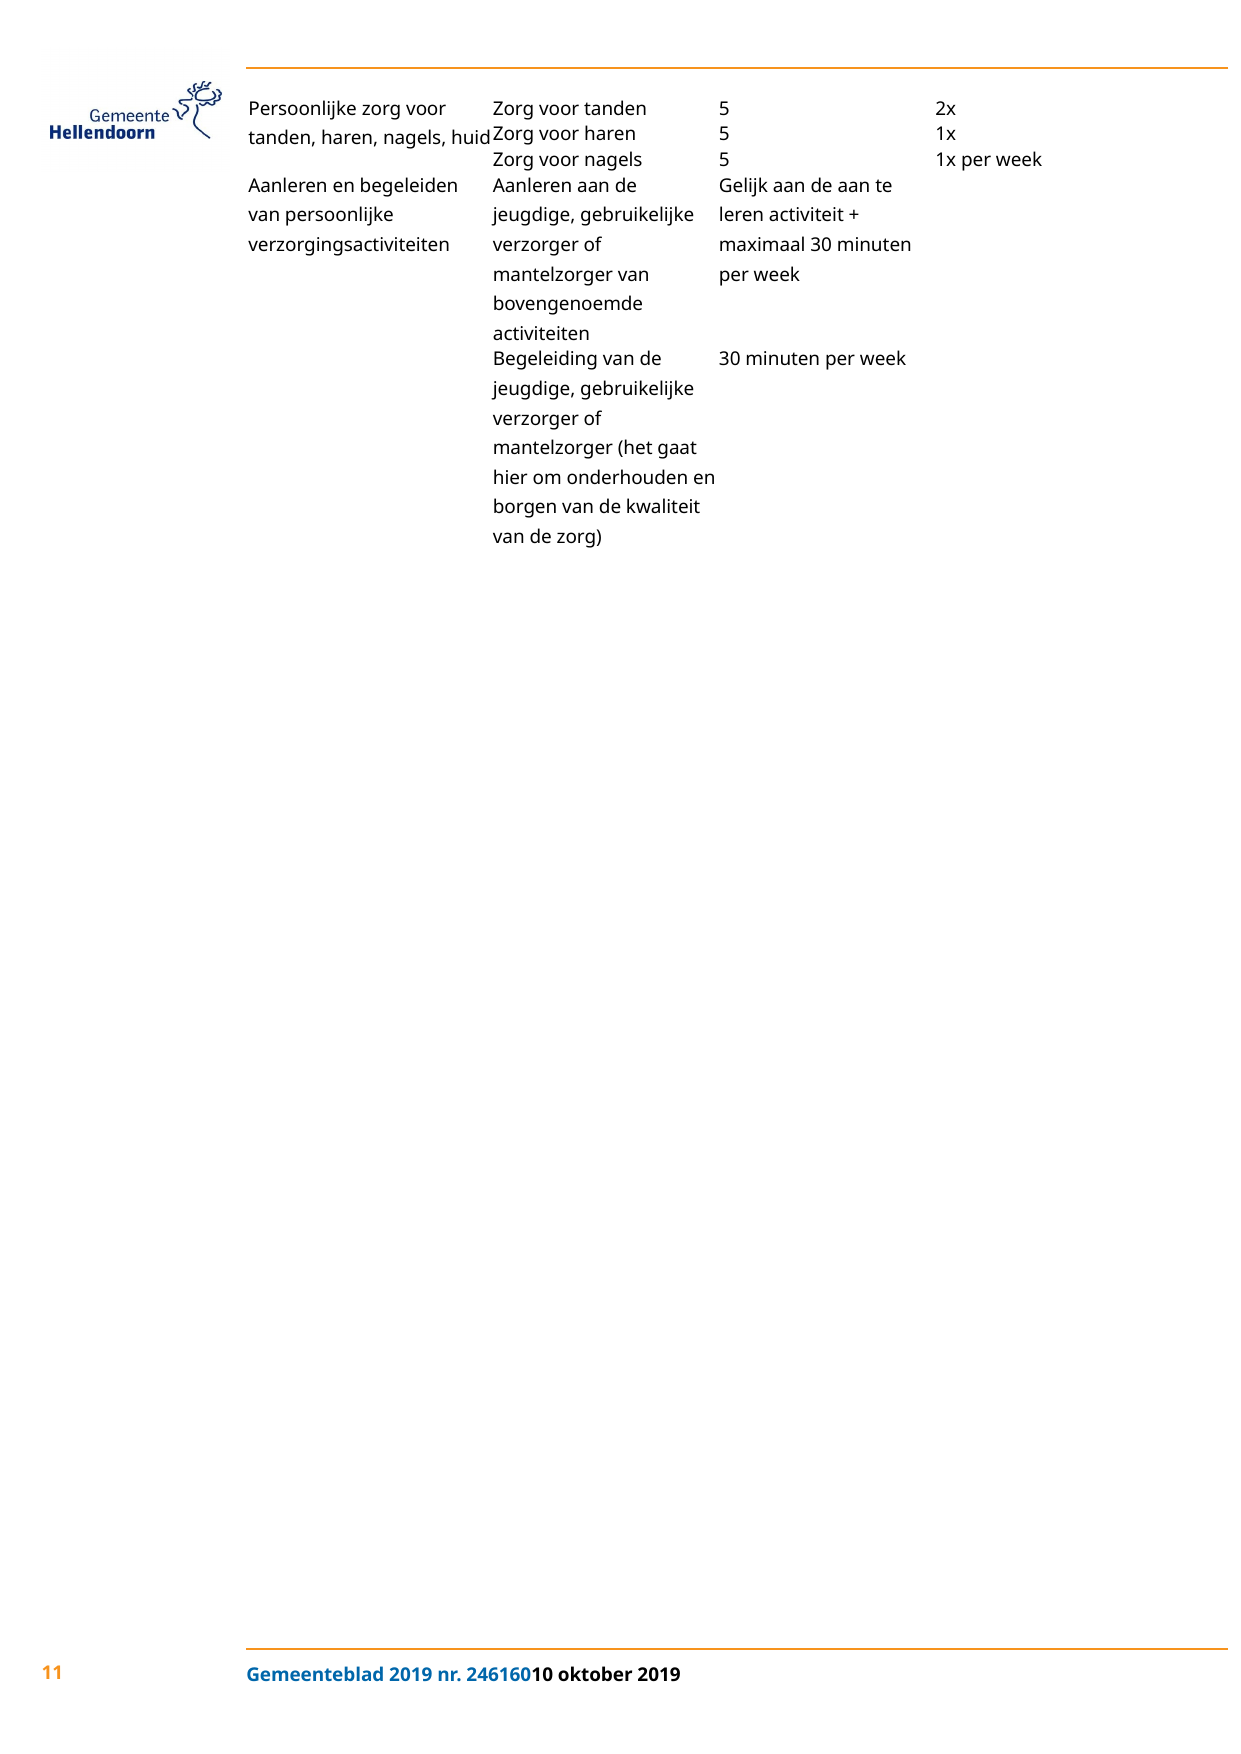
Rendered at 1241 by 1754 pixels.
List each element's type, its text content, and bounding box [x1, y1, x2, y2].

table_cell 5 [719, 121, 935, 146]
table_cell 1x [935, 121, 1152, 146]
table_cell 2x [935, 95, 1152, 121]
table_cell Persoonlijke zorg voor tanden, haren, nagels, huid [248, 95, 493, 172]
table_cell Zorg voor nagels [493, 146, 719, 172]
table_cell Gelijk aan de aan te leren activiteit + maximaal 30 minuten per week [719, 172, 935, 346]
table_cell 5 [719, 95, 935, 121]
table_cell Begeleiding van de jeugdige, gebruikelijke verzorger of mantelzorger (het gaat hier om onderhouden en borgen van de kwaliteit van de zorg) [493, 346, 719, 549]
table_cell 5 [719, 146, 935, 172]
table_cell Zorg voor haren [493, 121, 719, 146]
table_cell Aanleren aan de jeugdige, gebruikelijke verzorger of mantelzorger van bovengenoemde activiteiten [493, 172, 719, 346]
table_cell [935, 346, 1152, 549]
table_cell 30 minuten per week [719, 346, 935, 549]
table_cell 1x per week [935, 146, 1152, 172]
table_cell Aanleren en begeleiden van persoonlijke verzorgingsactiviteiten [248, 172, 493, 346]
table_cell [935, 172, 1152, 346]
table_cell Zorg voor tanden [493, 95, 719, 121]
picture [41, 47, 231, 172]
